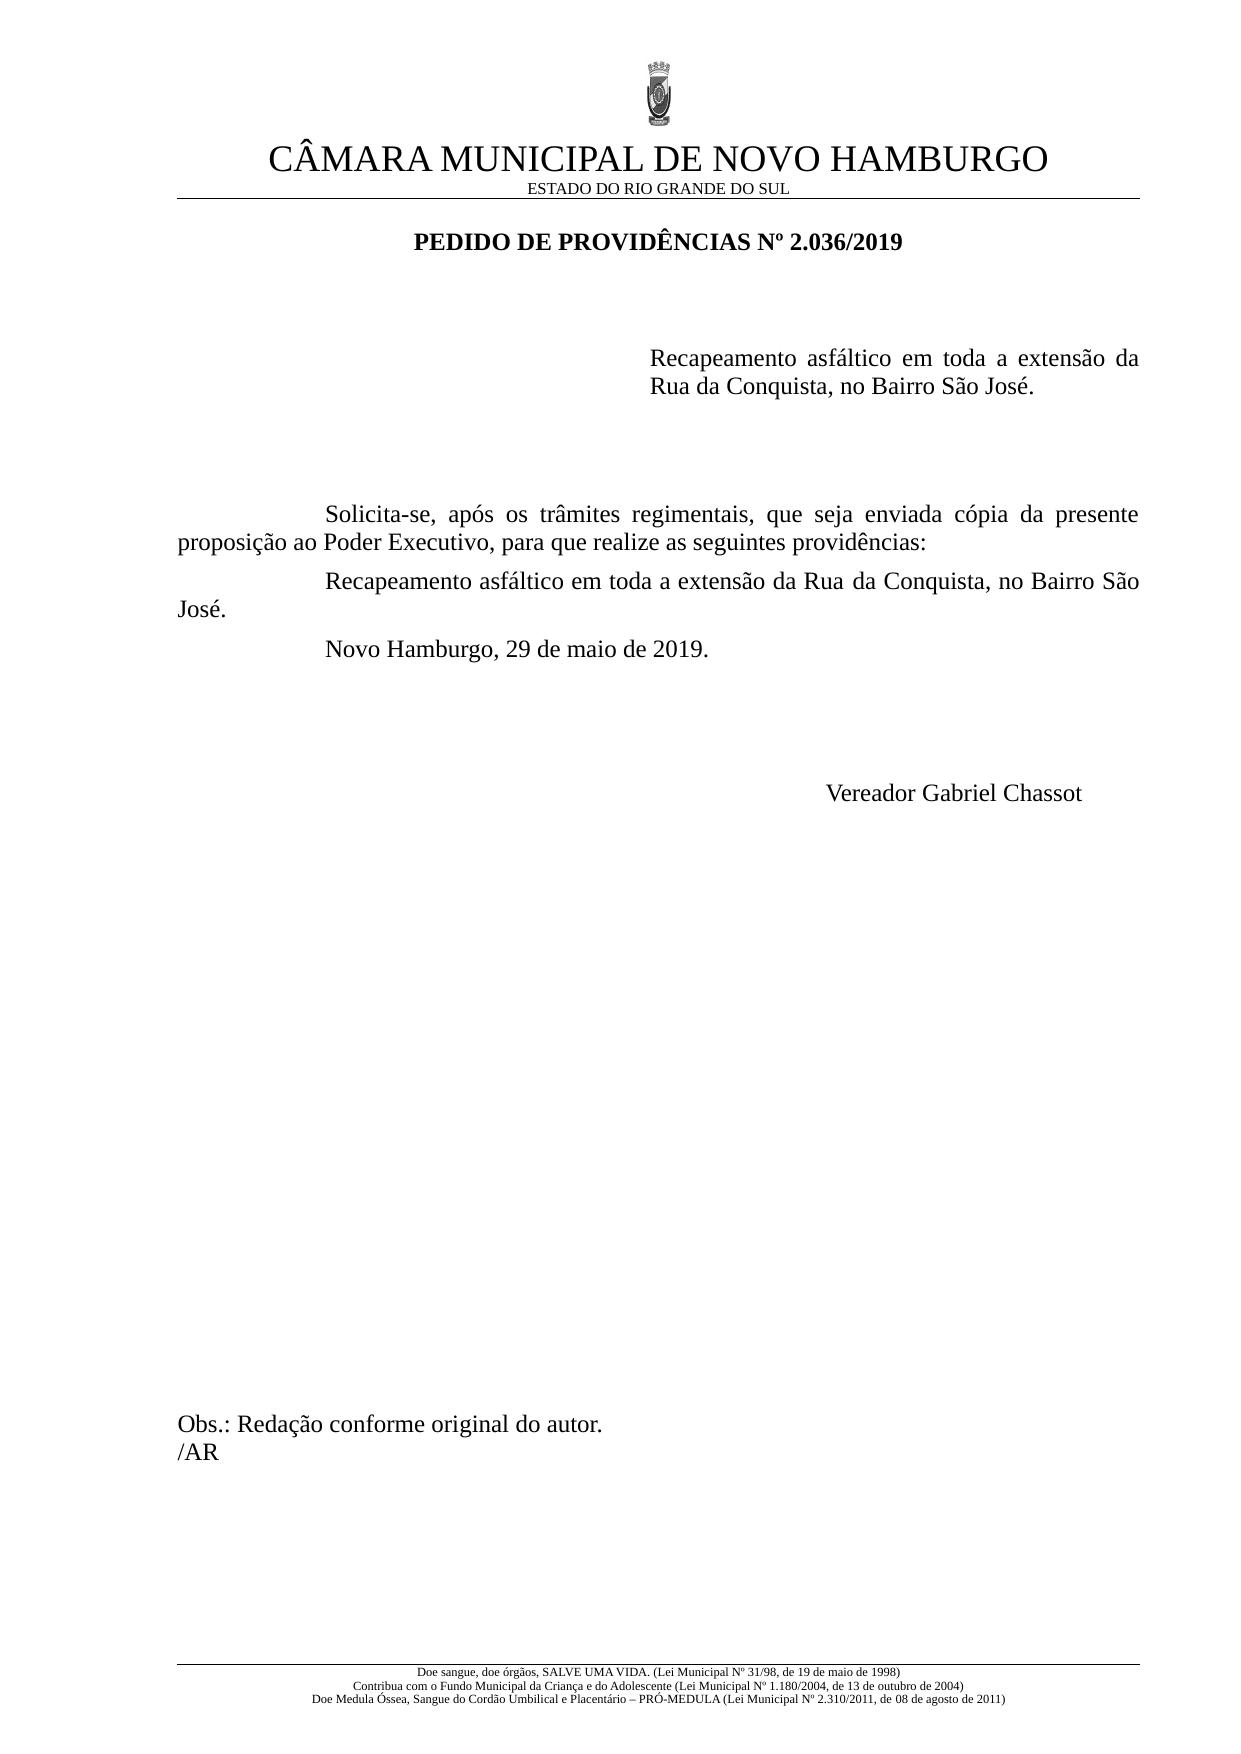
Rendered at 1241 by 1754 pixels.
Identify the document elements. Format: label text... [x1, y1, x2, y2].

text Solicita-se, após os trâmites regimentais, que seja enviada cópia da presente proposição ao Poder Executivo, para que realize as seguintes providências: [177, 500, 1140, 556]
text /AR [177, 1438, 1140, 1465]
text Recapeamento asfáltico em toda a extensão da Rua da Conquista, no Bairro São José. [177, 567, 1140, 623]
text Vereador Gabriel Chassot [177, 779, 1140, 806]
text Recapeamento asfáltico em toda a extensão da Rua da Conquista, no Bairro São José. [649, 344, 1140, 400]
text Novo Hamburgo, 29 de maio de 2019. [177, 635, 1140, 662]
text Obs.: Redação conforme original do autor. [177, 1410, 1140, 1438]
text PEDIDO DE PROVIDÊNCIAS Nº 2.036/2019 [177, 228, 1140, 256]
